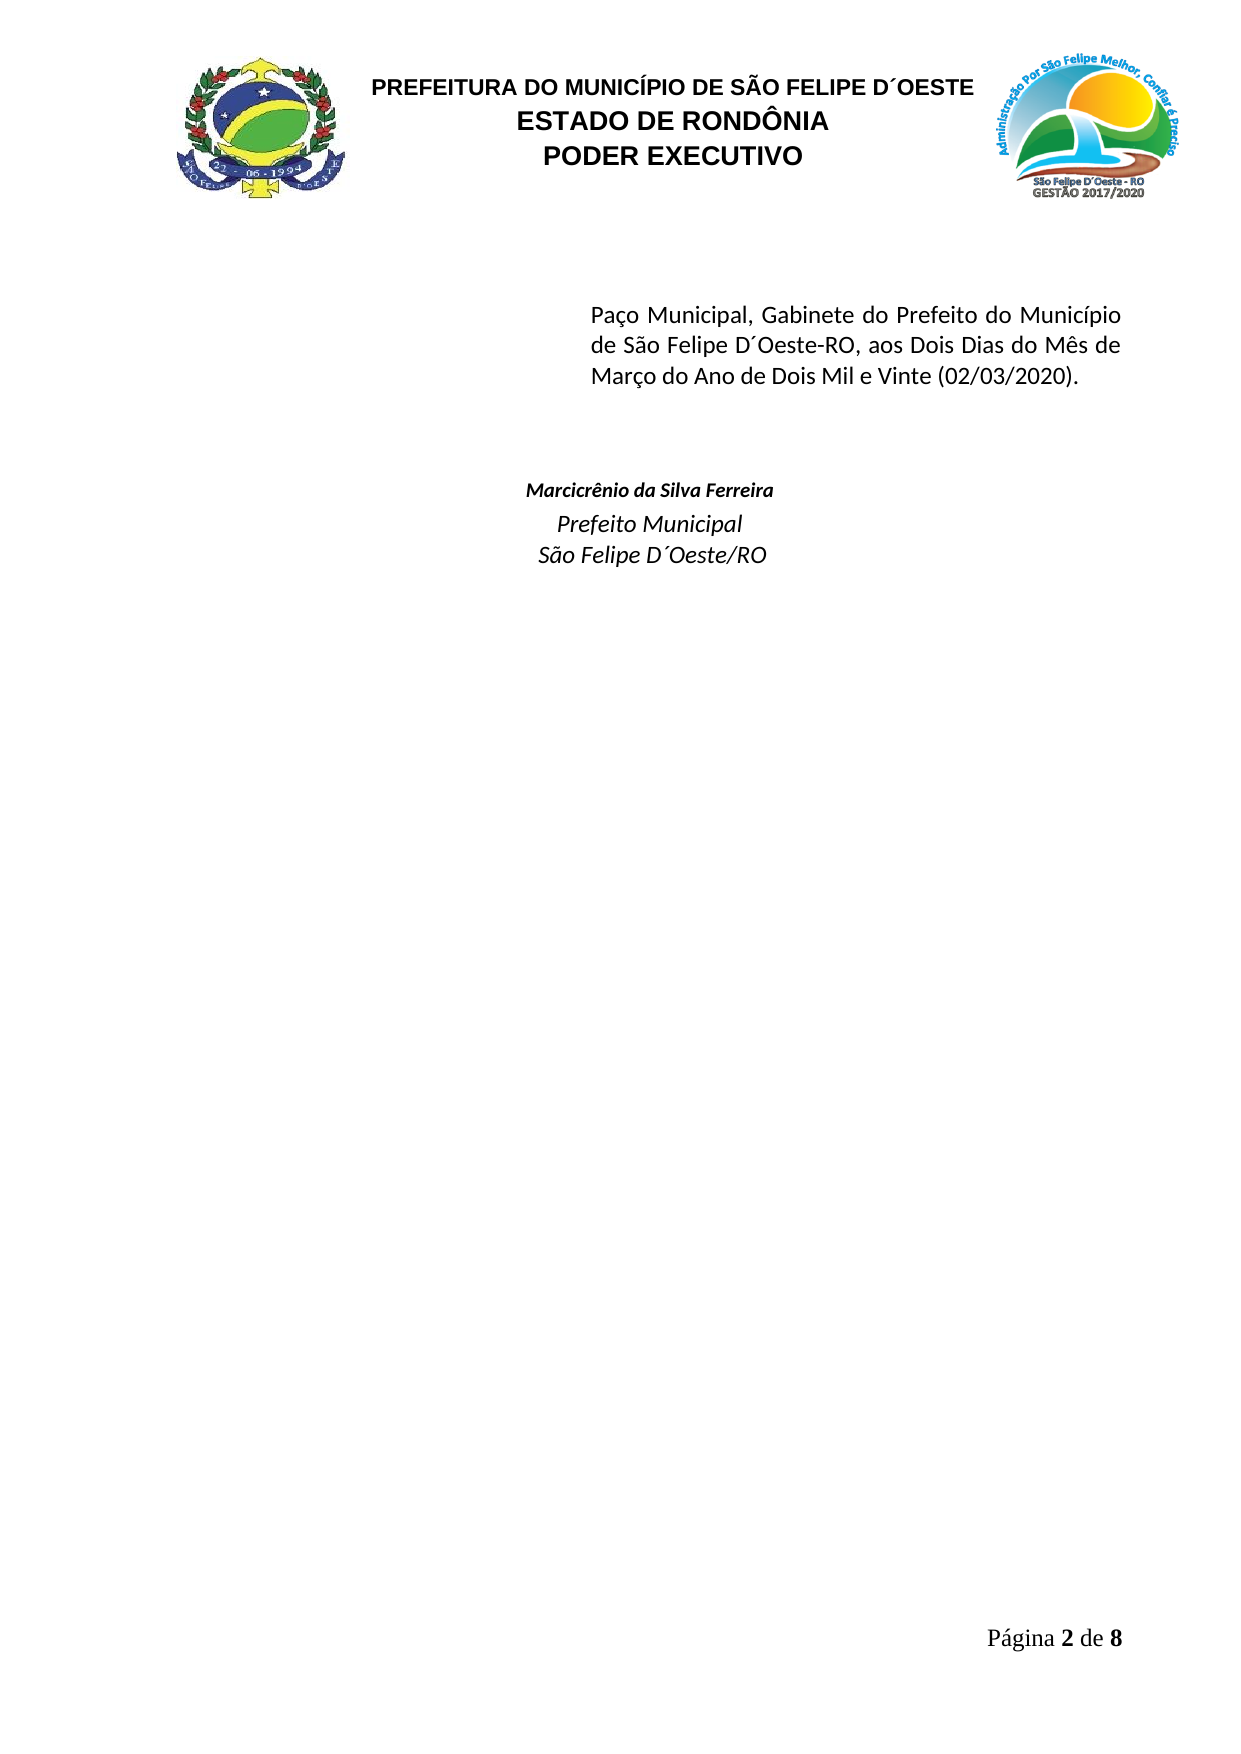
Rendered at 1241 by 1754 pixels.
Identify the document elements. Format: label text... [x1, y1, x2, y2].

text Prefeito Municipal [177, 508, 1122, 539]
picture [176, 56, 350, 199]
text Paço Municipal, Gabinete do Prefeito do Município de São Felipe D´Oeste-RO, aos Dois Dias do Mês de Março do Ano de Dois Mil e Vinte (02/03/2020). [591, 299, 1122, 391]
subtitle Marcicrênio da Silva Ferreira [177, 477, 1122, 502]
picture [996, 53, 1179, 199]
text São Felipe D´Oeste/RO [177, 539, 1122, 569]
